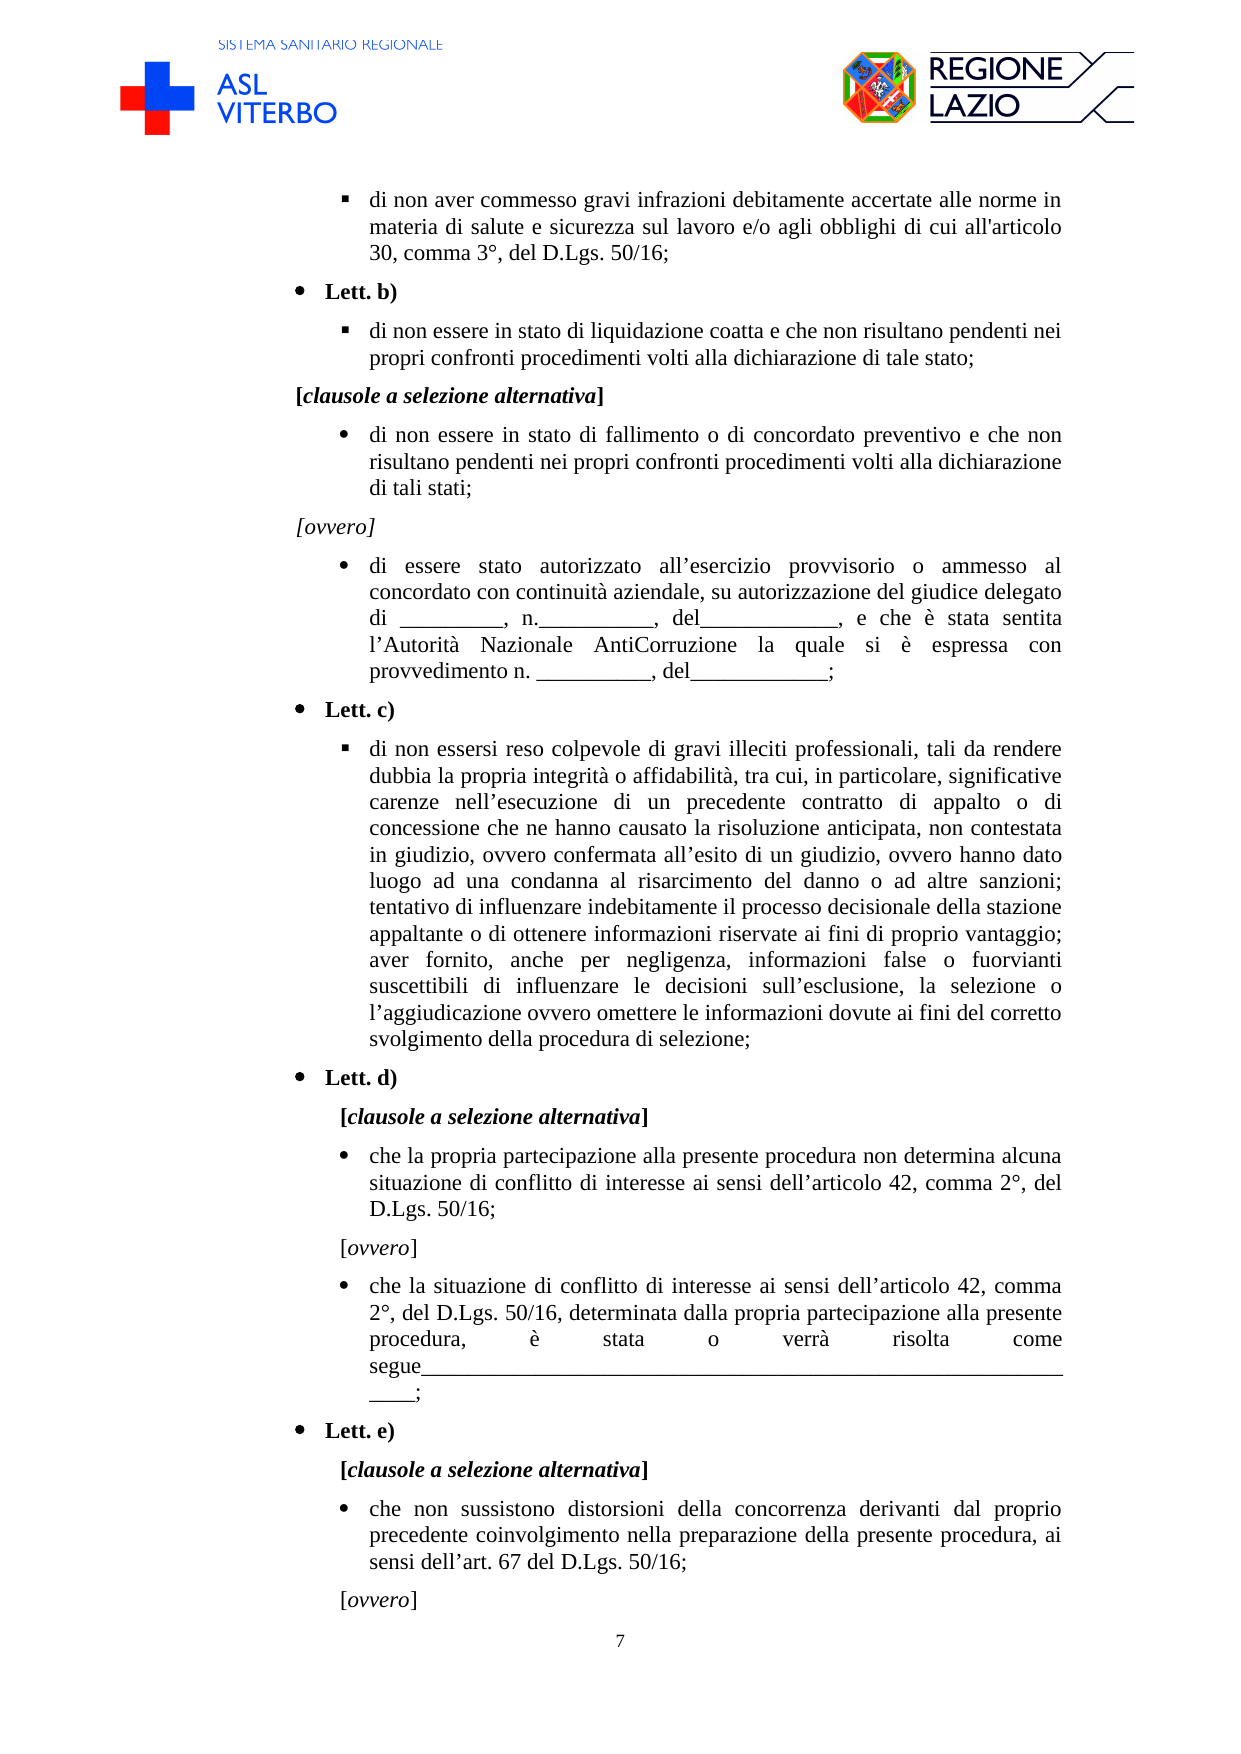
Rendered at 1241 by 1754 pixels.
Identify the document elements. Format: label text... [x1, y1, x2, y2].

text [ovvero] [340, 1234, 1063, 1260]
picture [843, 52, 1135, 123]
list che la situazione di conflitto di interesse ai sensi dell’articolo 42, comma 2°, del D.Lgs. 50/16, determinata dalla propria partecipazione alla presente procedura, è stata o verrà risolta come segue____________________________________________________________; [340, 1273, 1063, 1404]
list Lett. c) [295, 696, 1063, 723]
list di non essersi reso colpevole di gravi illeciti professionali, tali da rendere dubbia la propria integrità o affidabilità, tra cui, in particolare, significative carenze nell’esecuzione di un precedente contratto di appalto o di concessione che ne hanno causato la risoluzione anticipata, non contestata in giudizio, ovvero confermata all’esito di un giudizio, ovvero hanno dato luogo ad una condanna al risarcimento del danno o ad altre sanzioni; tentativo di influenzare indebitamente il processo decisionale della stazione appaltante o di ottenere informazioni riservate ai fini di proprio vantaggio; aver fornito, anche per negligenza, informazioni false o fuorvianti suscettibili di influenzare le decisioni sull’esclusione, la selezione o l’aggiudicazione ovvero omettere le informazioni dovute ai fini del corretto svolgimento della procedura di selezione; [340, 735, 1063, 1052]
text [clausole a selezione alternativa] [295, 382, 1063, 409]
list che la propria partecipazione alla presente procedura non determina alcuna situazione di conflitto di interesse ai sensi dell’articolo 42, comma 2°, del D.Lgs. 50/16; [340, 1142, 1063, 1221]
list di non aver commesso gravi infrazioni debitamente accertate alle norme in materia di salute e sicurezza sul lavoro e/o agli obblighi di cui all'articolo 30, comma 3°, del D.Lgs. 50/16; [340, 186, 1063, 266]
picture [120, 40, 443, 135]
list Lett. d) [295, 1064, 1063, 1091]
text [clausole a selezione alternativa] [340, 1456, 1063, 1482]
text [ovvero] [340, 1587, 1063, 1613]
text [clausole a selezione alternativa] [340, 1103, 1063, 1130]
list Lett. e) [295, 1417, 1063, 1444]
list che non sussistono distorsioni della concorrenza derivanti dal proprio precedente coinvolgimento nella preparazione della presente procedura, ai sensi dell’art. 67 del D.Lgs. 50/16; [340, 1495, 1063, 1574]
list di essere stato autorizzato all’esercizio provvisorio o ammesso al concordato con continuità aziendale, su autorizzazione del giudice delegato di _________, n.__________, del____________, e che è stata sentita l’Autorità Nazionale AntiCorruzione la quale si è espressa con provvedimento n. __________, del____________; [340, 552, 1063, 683]
list di non essere in stato di fallimento o di concordato preventivo e che non risultano pendenti nei propri confronti procedimenti volti alla dichiarazione di tali stati; [340, 421, 1063, 500]
list di non essere in stato di liquidazione coatta e che non risultano pendenti nei propri confronti procedimenti volti alla dichiarazione di tale stato; [340, 317, 1063, 370]
list Lett. b) [295, 278, 1063, 305]
text [ovvero] [295, 513, 1063, 539]
